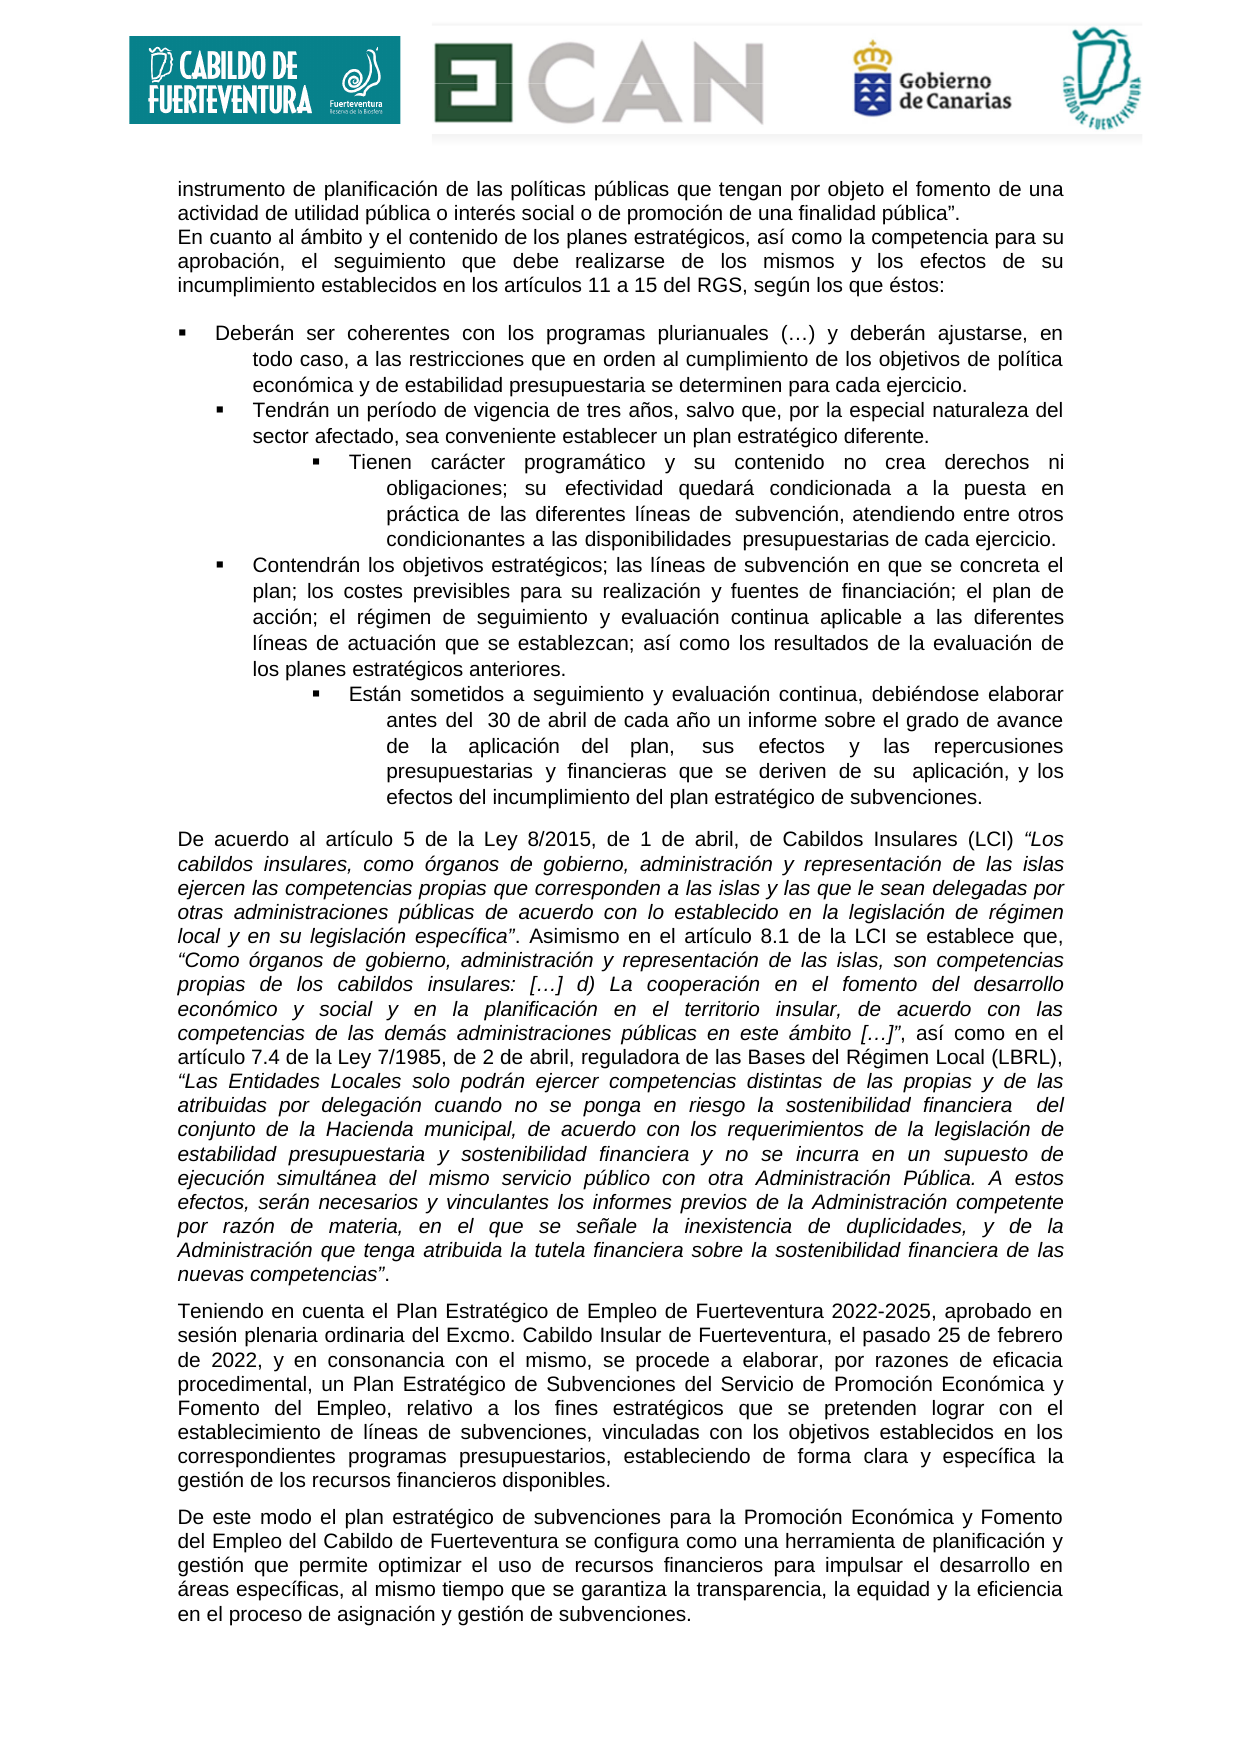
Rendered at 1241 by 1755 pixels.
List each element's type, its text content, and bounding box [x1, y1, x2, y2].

text De acuerdo al artículo 5 de la Ley 8/2015, de 1 de abril, de Cabildos Insulares (LCI) “Los cabildos insulares, como órganos de gobierno, administración y representación de las islas ejercen las competencias propias que corresponden a las islas y las que le sean delegadas por otras administraciones públicas de acuerdo con lo establecido en la legislación de régimen local y en su legislación específica”. Asimismo en el artículo 8.1 de la LCI se establece que, “Como órganos de gobierno, administración y representación de las islas, son competencias propias de los cabildos insulares: […] d) La cooperación en el fomento del desarrollo económico y social y en la planificación en el territorio insular, de acuerdo con las competencias de las demás administraciones públicas en este ámbito […]”, así como en el artículo 7.4 de la Ley 7/1985, de 2 de abril, reguladora de las Bases del Régimen Local (LBRL), “Las Entidades Locales solo podrán ejercer competencias distintas de las propias y de las atribuidas por delegación cuando no se ponga en riesgo la sostenibilidad financiera del conjunto de la Hacienda municipal, de acuerdo con los requerimientos de la legislación de estabilidad presupuestaria y sostenibilidad financiera y no se incurra en un supuesto de ejecución simultánea del mismo servicio público con otra Administración Pública. A estos efectos, serán necesarios y vinculantes los informes previos de la Administración competente por razón de materia, en el que se señale la inexistencia de duplicidades, y de la Administración que tenga atribuida la tutela financiera sobre la sostenibilidad financiera de las nuevas competencias”. [177, 827, 1064, 1286]
list Tienen carácter programático y su contenido no crea derechos ni obligaciones; su efectividad quedará condicionada a la puesta en práctica de las diferentes líneas de subvención, atendiendo entre otros condicionantes a las disponibilidades presupuestarias de cada ejercicio. [311, 450, 1064, 551]
text instrumento de planificación de las políticas públicas que tengan por objeto el fomento de una actividad de utilidad pública o interés social o de promoción de una finalidad pública”. [177, 177, 1064, 225]
list Contendrán los objetivos estratégicos; las líneas de subvención en que se concreta el plan; los costes previsibles para su realización y fuentes de financiación; el plan de acción; el régimen de seguimiento y evaluación continua aplicable a las diferentes líneas de actuación que se establezcan; así como los resultados de la evaluación de los planes estratégicos anteriores. [215, 553, 1064, 680]
text Teniendo en cuenta el Plan Estratégico de Empleo de Fuerteventura 2022-2025, aprobado en sesión plenaria ordinaria del Excmo. Cabildo Insular de Fuerteventura, el pasado 25 de febrero de 2022, y en consonancia con el mismo, se procede a elaborar, por razones de eficacia procedimental, un Plan Estratégico de Subvenciones del Servicio de Promoción Económica y Fomento del Empleo, relativo a los fines estratégicos que se pretenden lograr con el establecimiento de líneas de subvenciones, vinculadas con los objetivos establecidos en los correspondientes programas presupuestarios, estableciendo de forma clara y específica la gestión de los recursos financieros disponibles. [177, 1299, 1063, 1492]
list Tendrán un período de vigencia de tres años, salvo que, por la especial naturaleza del sector afectado, sea conveniente establecer un plan estratégico diferente. [215, 398, 1064, 448]
list Están sometidos a seguimiento y evaluación continua, debiéndose elaborar antes del 30 de abril de cada año un informe sobre el grado de avance de la aplicación del plan, sus efectos y las repercusiones presupuestarias y financieras que se deriven de su aplicación, y los efectos del incumplimiento del plan estratégico de subvenciones. [311, 682, 1064, 809]
text En cuanto al ámbito y el contenido de los planes estratégicos, así como la competencia para su aprobación, el seguimiento que debe realizarse de los mismos y los efectos de su incumplimiento establecidos en los artículos 11 a 15 del RGS, según los que éstos: [177, 225, 1064, 297]
list Deberán ser coherentes con los programas plurianuales (…) y deberán ajustarse, en todo caso, a las restricciones que en orden al cumplimiento de los objetivos de política económica y de estabilidad presupuestaria se determinen para cada ejercicio. [177, 321, 1064, 397]
text De este modo el plan estratégico de subvenciones para la Promoción Económica y Fomento del Empleo del Cabildo de Fuerteventura se configura como una herramienta de planificación y gestión que permite optimizar el uso de recursos financieros para impulsar el desarrollo en áreas específicas, al mismo tiempo que se garantiza la transparencia, la equidad y la eficiencia en el proceso de asignación y gestión de subvenciones. [177, 1505, 1063, 1625]
